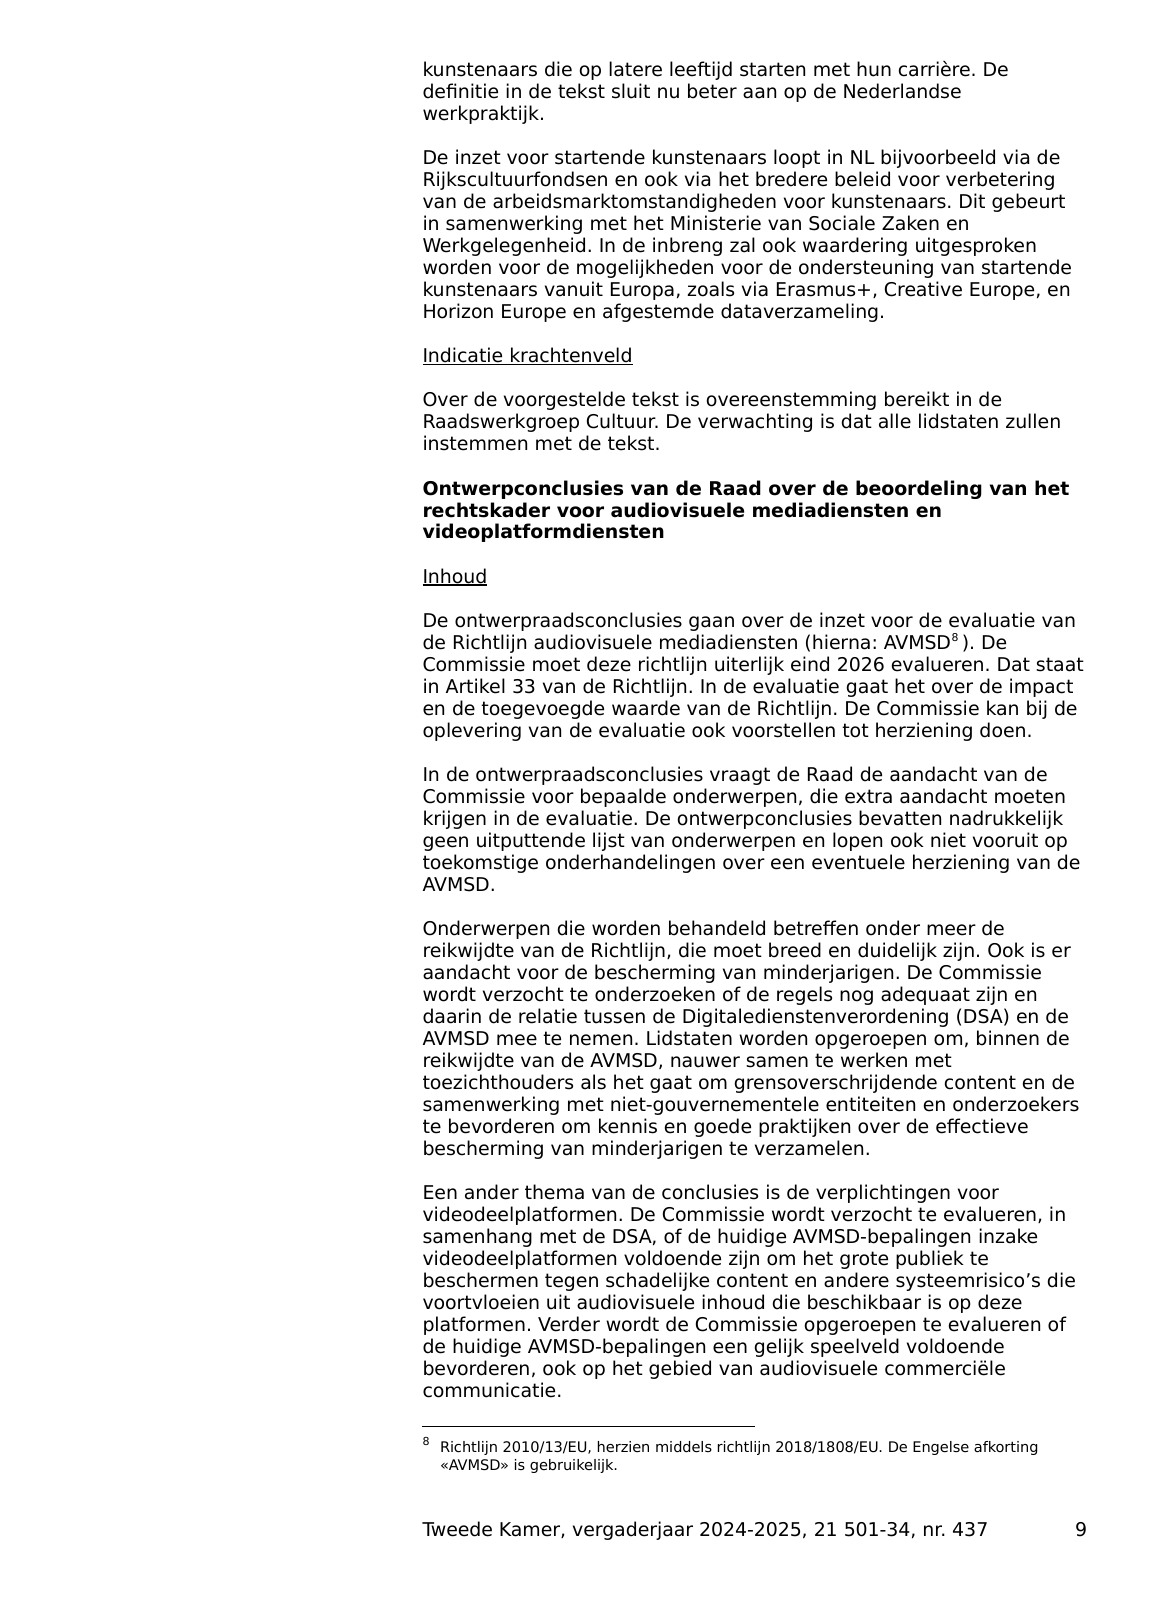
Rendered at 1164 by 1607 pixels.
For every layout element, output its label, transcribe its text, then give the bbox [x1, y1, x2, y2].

text Een ander thema van de conclusies is de verplichtingen voor videodeelplatformen. De Commissie wordt verzocht te evalueren, in samenhang met de DSA, of de huidige AVMSD-bepalingen inzake videodeelplatformen voldoende zijn om het grote publiek te beschermen tegen schadelijke content en andere systeemrisico’s die voortvloeien uit audiovisuele inhoud die beschikbaar is op deze platformen. Verder wordt de Commissie opgeroepen te evalueren of de huidige AVMSD-bepalingen een gelijk speelveld voldoende bevorderen, ook op het gebied van audiovisuele commerciële communicatie. [422, 1182, 1087, 1402]
text Over de voorgestelde tekst is overeenstemming bereikt in de Raadswerkgroep Cultuur. De verwachting is dat alle lidstaten zullen instemmen met de tekst. [422, 389, 1087, 455]
subtitle Ontwerpconclusies van de Raad over de beoordeling van het rechtskader voor audiovisuele mediadiensten en videoplatformdiensten [422, 477, 1087, 543]
text In de ontwerpraadsconclusies vraagt de Raad de aandacht van de Commissie voor bepaalde onderwerpen, die extra aandacht moeten krijgen in de evaluatie. De ontwerpconclusies bevatten nadrukkelijk geen uitputtende lijst van onderwerpen en lopen ook niet vooruit op toekomstige onderhandelingen over een eventuele herziening van de AVMSD. [422, 764, 1087, 896]
text Onderwerpen die worden behandeld betreffen onder meer de reikwijdte van de Richtlijn, die moet breed en duidelijk zijn. Ook is er aandacht voor de bescherming van minderjarigen. De Commissie wordt verzocht te onderzoeken of de regels nog adequaat zijn en daarin de relatie tussen de Digitaledienstenverordening (DSA) en de AVMSD mee te nemen. Lidstaten worden opgeroepen om, binnen de reikwijdte van de AVMSD, nauwer samen te werken met toezichthouders als het gaat om grensoverschrijdende content en de samenwerking met niet-gouvernementele entiteiten en onderzoekers te bevorderen om kennis en goede praktijken over de effectieve bescherming van minderjarigen te verzamelen. [422, 918, 1087, 1160]
text Richtlijn 2010/13/EU, herzien middels richtlijn 2018/1808/EU. De Engelse afkorting «AVMSD» is gebruikelijk. [422, 1435, 1087, 1474]
text De ontwerpraadsconclusies gaan over de inzet voor de evaluatie van de Richtlijn audiovisuele mediadiensten (hierna: AVMSD). De Commissie moet deze richtlijn uiterlijk eind 2026 evalueren. Dat staat in Artikel 33 van de Richtlijn. In de evaluatie gaat het over de impact en de toegevoegde waarde van de Richtlijn. De Commissie kan bij de oplevering van de evaluatie ook voorstellen tot herziening doen. [422, 610, 1087, 742]
subtitle Indicatie krachtenveld [422, 345, 1087, 367]
subtitle Inhoud [422, 566, 1087, 588]
text kunstenaars die op latere leeftijd starten met hun carrière. De definitie in de tekst sluit nu beter aan op de Nederlandse werkpraktijk. [422, 59, 1087, 125]
text De inzet voor startende kunstenaars loopt in NL bijvoorbeeld via de Rijkscultuurfondsen en ook via het bredere beleid voor verbetering van de arbeidsmarktomstandigheden voor kunstenaars. Dit gebeurt in samenwerking met het Ministerie van Sociale Zaken en Werkgelegenheid. In de inbreng zal ook waardering uitgesproken worden voor de mogelijkheden voor de ondersteuning van startende kunstenaars vanuit Europa, zoals via Erasmus+, Creative Europe, en Horizon Europe en afgestemde dataverzameling. [422, 147, 1087, 323]
